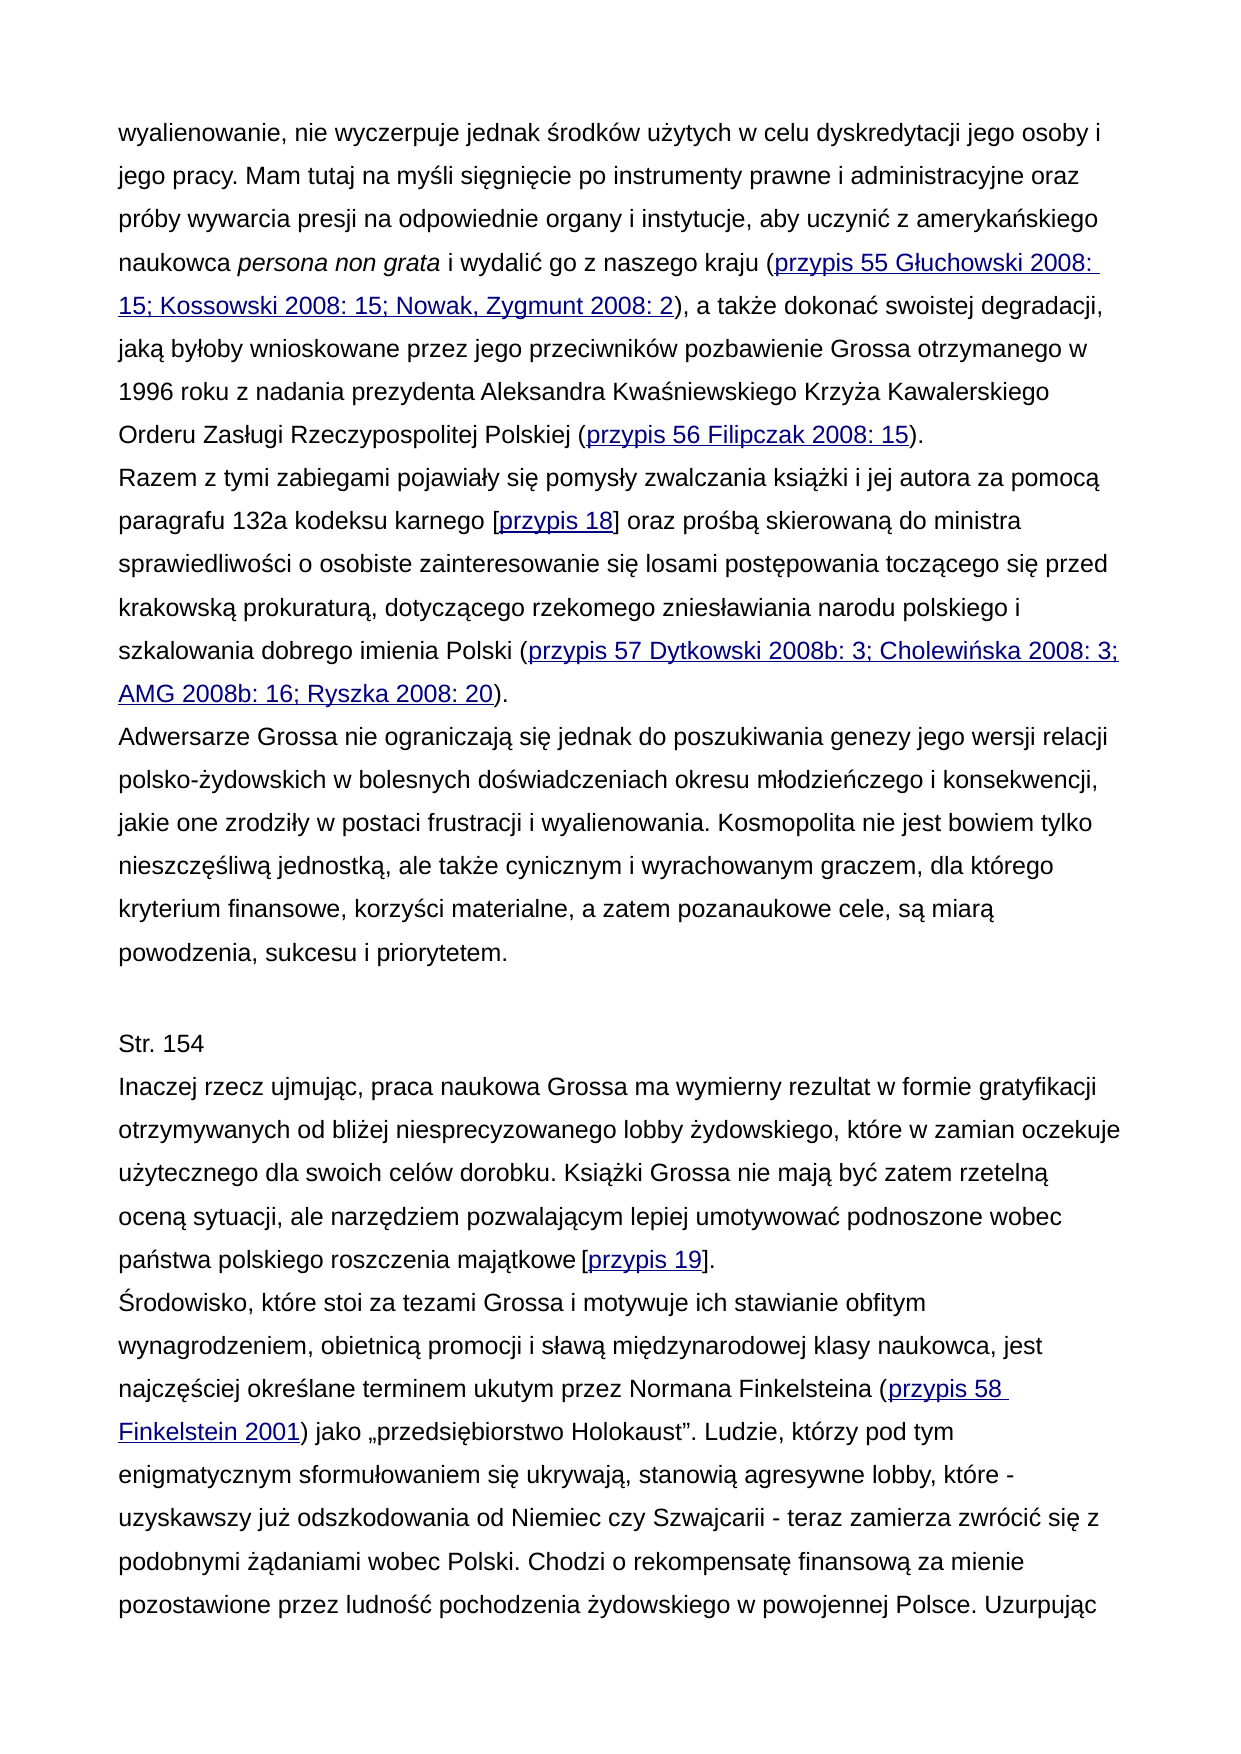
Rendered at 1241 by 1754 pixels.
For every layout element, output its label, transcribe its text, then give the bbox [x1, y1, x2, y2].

text Środowisko, które stoi za tezami Grossa i motywuje ich stawianie obfitym wynagrodzeniem, obietnicą promocji i sławą międzynarodowej klasy naukowca, jest najczęściej określane terminem ukutym przez Normana Finkelsteina (przypis 58 Finkelstein 2001) jako „przedsiębiorstwo Holokaust”. Ludzie, którzy pod tym enigmatycznym sformułowaniem się ukrywają, stanowią agresywne lobby, które - uzyskawszy już odszkodowania od Niemiec czy Szwajcarii - teraz zamierza zwrócić się z podobnymi żądaniami wobec Polski. Chodzi o rekompensatę finansową za mienie pozostawione przez ludność pochodzenia żydowskiego w powojennej Polsce. Uzurpując [118, 1288, 1122, 1618]
text wyalienowanie, nie wyczerpuje jednak środków użytych w celu dyskredytacji jego osoby i jego pracy. Mam tutaj na myśli sięgnięcie po instrumenty prawne i administracyjne oraz próby wywarcia presji na odpowiednie organy i instytucje, aby uczynić z amerykańskiego naukowca persona non grata i wydalić go z naszego kraju (przypis 55 Głuchowski 2008: 15; Kossowski 2008: 15; Nowak, Zygmunt 2008: 2), a także dokonać swoistej degradacji, jaką byłoby wnioskowane przez jego przeciwników pozbawienie Grossa otrzymanego w 1996 roku z nadania prezydenta Aleksandra Kwaśniewskiego Krzyża Kawalerskiego Orderu Zasługi Rzeczypospolitej Polskiej (przypis 56 Filipczak 2008: 15). [118, 118, 1122, 449]
text Razem z tymi zabiegami pojawiały się pomysły zwalczania książki i jej autora za pomocą paragrafu 132a kodeksu karnego [przypis 18] oraz prośbą skierowaną do ministra sprawiedliwości o osobiste zainteresowanie się losami postępowania toczącego się przed krakowską prokuraturą, dotyczącego rzekomego zniesławiania narodu polskiego i szkalowania dobrego imienia Polski (przypis 57 Dytkowski 2008b: 3; Cholewińska 2008: 3; AMG 2008b: 16; Ryszka 2008: 20). [118, 463, 1122, 707]
text Str. 154 [118, 1029, 1122, 1058]
text Inaczej rzecz ujmując, praca naukowa Grossa ma wymierny rezultat w formie gratyfikacji otrzymywanych od bliżej niesprecyzowanego lobby żydowskiego, które w zamian oczekuje użytecznego dla swoich celów dorobku. Książki Grossa nie mają być zatem rzetelną oceną sytuacji, ale narzędziem pozwalającym lepiej umotywować podnoszone wobec państwa polskiego roszczenia majątkowe [przypis 19]. [118, 1072, 1122, 1273]
text Adwersarze Grossa nie ograniczają się jednak do poszukiwania genezy jego wersji relacji polsko-żydowskich w bolesnych doświadczeniach okresu młodzieńczego i konsekwencji, jakie one zrodziły w postaci frustracji i wyalienowania. Kosmopolita nie jest bowiem tylko nieszczęśliwą jednostką, ale także cynicznym i wyrachowanym graczem, dla którego kryterium finansowe, korzyści materialne, a zatem pozanaukowe cele, są miarą powodzenia, sukcesu i priorytetem. [118, 722, 1122, 966]
